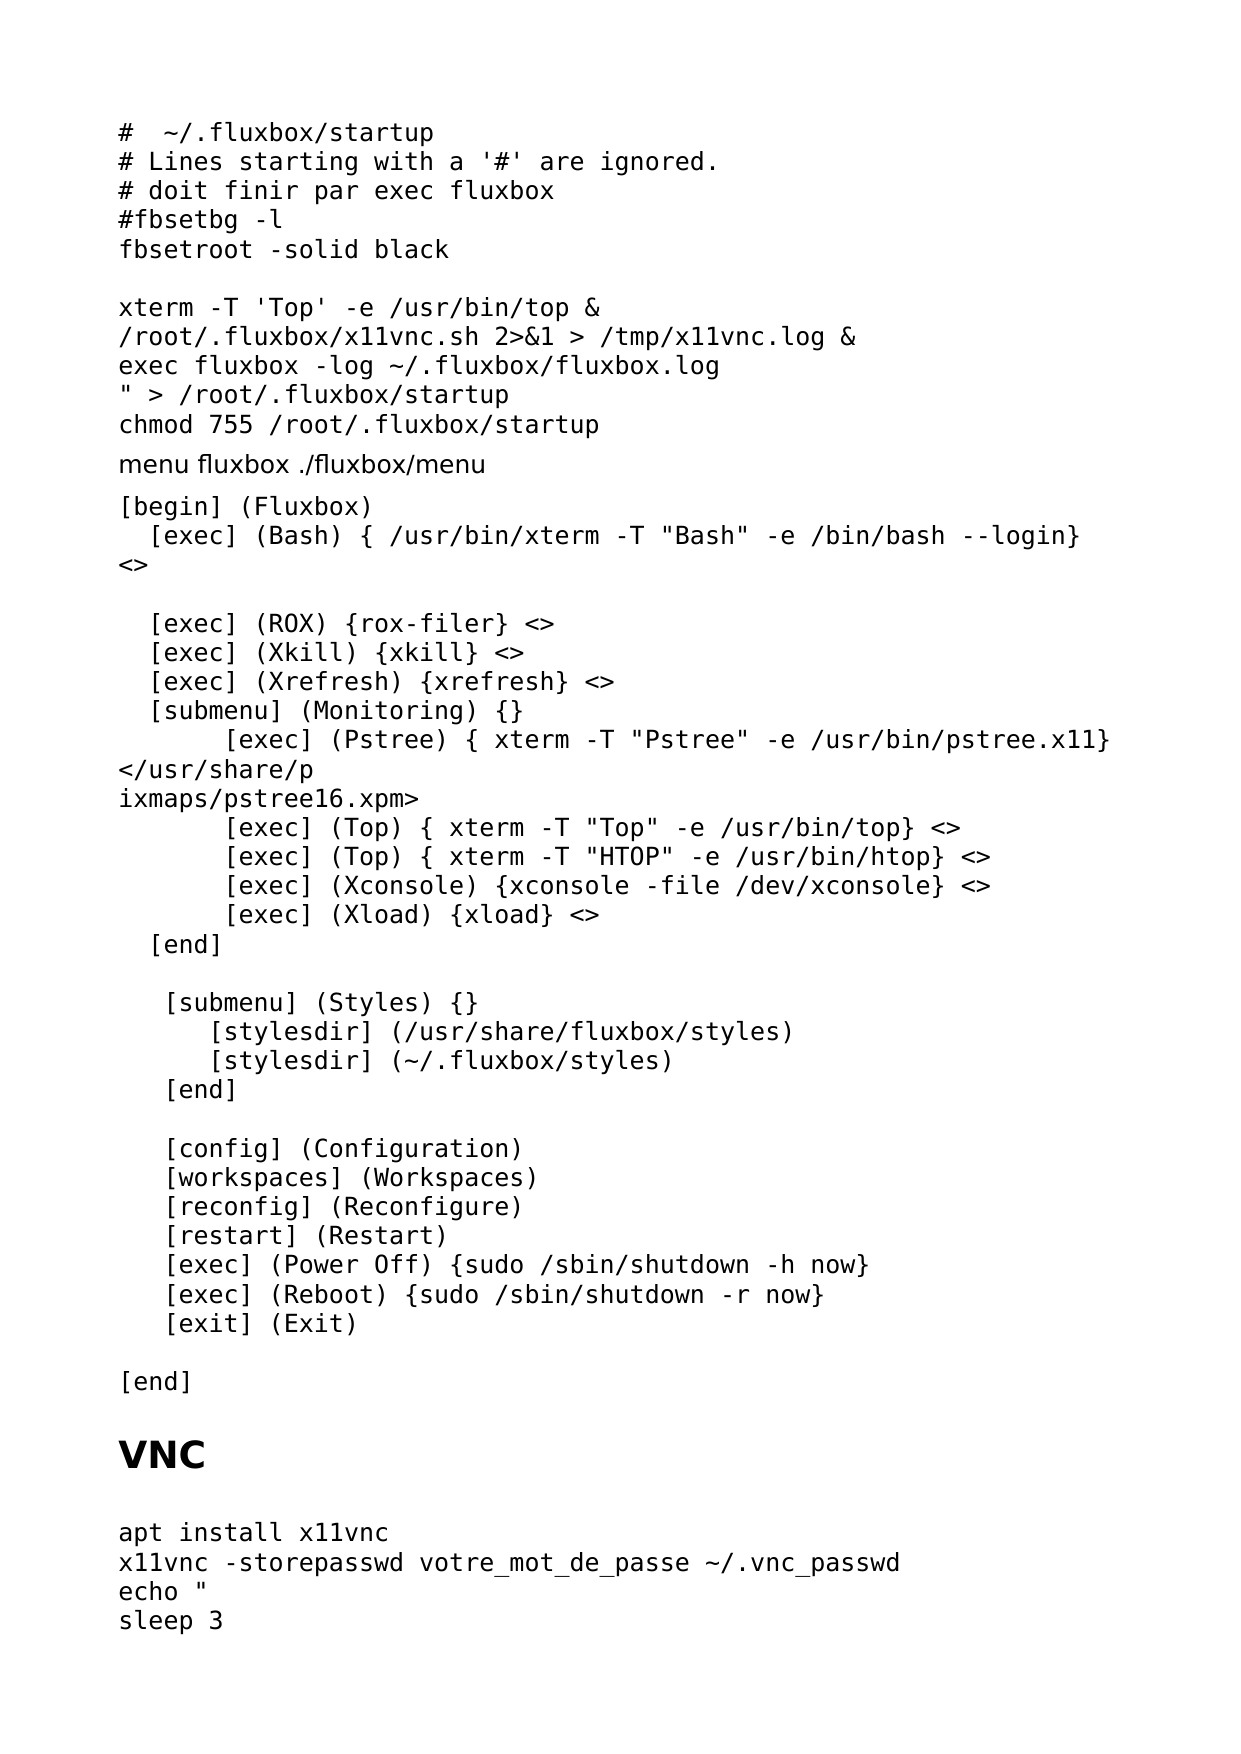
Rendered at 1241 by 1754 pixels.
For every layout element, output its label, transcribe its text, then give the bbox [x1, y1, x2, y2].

text [begin] (Fluxbox) [exec] (Bash) { /usr/bin/xterm -T "Bash" -e /bin/bash --login} <> [exec] (ROX) {rox-filer} <> [exec] (Xkill) {xkill} <> [exec] (Xrefresh) {xrefresh} <> [submenu] (Monitoring) {} [exec] (Pstree) { xterm -T "Pstree" -e /usr/bin/pstree.x11} </usr/share/p ixmaps/pstree16.xpm> [exec] (Top) { xterm -T "Top" -e /usr/bin/top} <> [exec] (Top) { xterm -T "HTOP" -e /usr/bin/htop} <> [exec] (Xconsole) {xconsole -file /dev/xconsole} <> [exec] (Xload) {xload} <> [end] [submenu] (Styles) {} [stylesdir] (/usr/share/fluxbox/styles) [stylesdir] (~/.fluxbox/styles) [end] [config] (Configuration) [workspaces] (Workspaces) [reconfig] (Reconfigure) [restart] (Restart) [exec] (Power Off) {sudo /sbin/shutdown -h now} [exec] (Reboot) {sudo /sbin/shutdown -r now} [exit] (Exit) [end] [118, 492, 1122, 1397]
text menu fluxbox ./fluxbox/menu [118, 451, 1122, 480]
text # ~/.fluxbox/startup # Lines starting with a '#' are ignored. # doit finir par exec fluxbox #fbsetbg -l fbsetroot -solid black xterm -T 'Top' -e /usr/bin/top & /root/.fluxbox/x11vnc.sh 2>&1 > /tmp/x11vnc.log & exec fluxbox -log ~/.fluxbox/fluxbox.log " > /root/.fluxbox/startup chmod 755 /root/.fluxbox/startup [118, 118, 1122, 439]
subtitle VNC [118, 1433, 1122, 1477]
text apt install x11vnc x11vnc -storepasswd votre_mot_de_passe ~/.vnc_passwd echo " sleep 3 [118, 1489, 1122, 1635]
